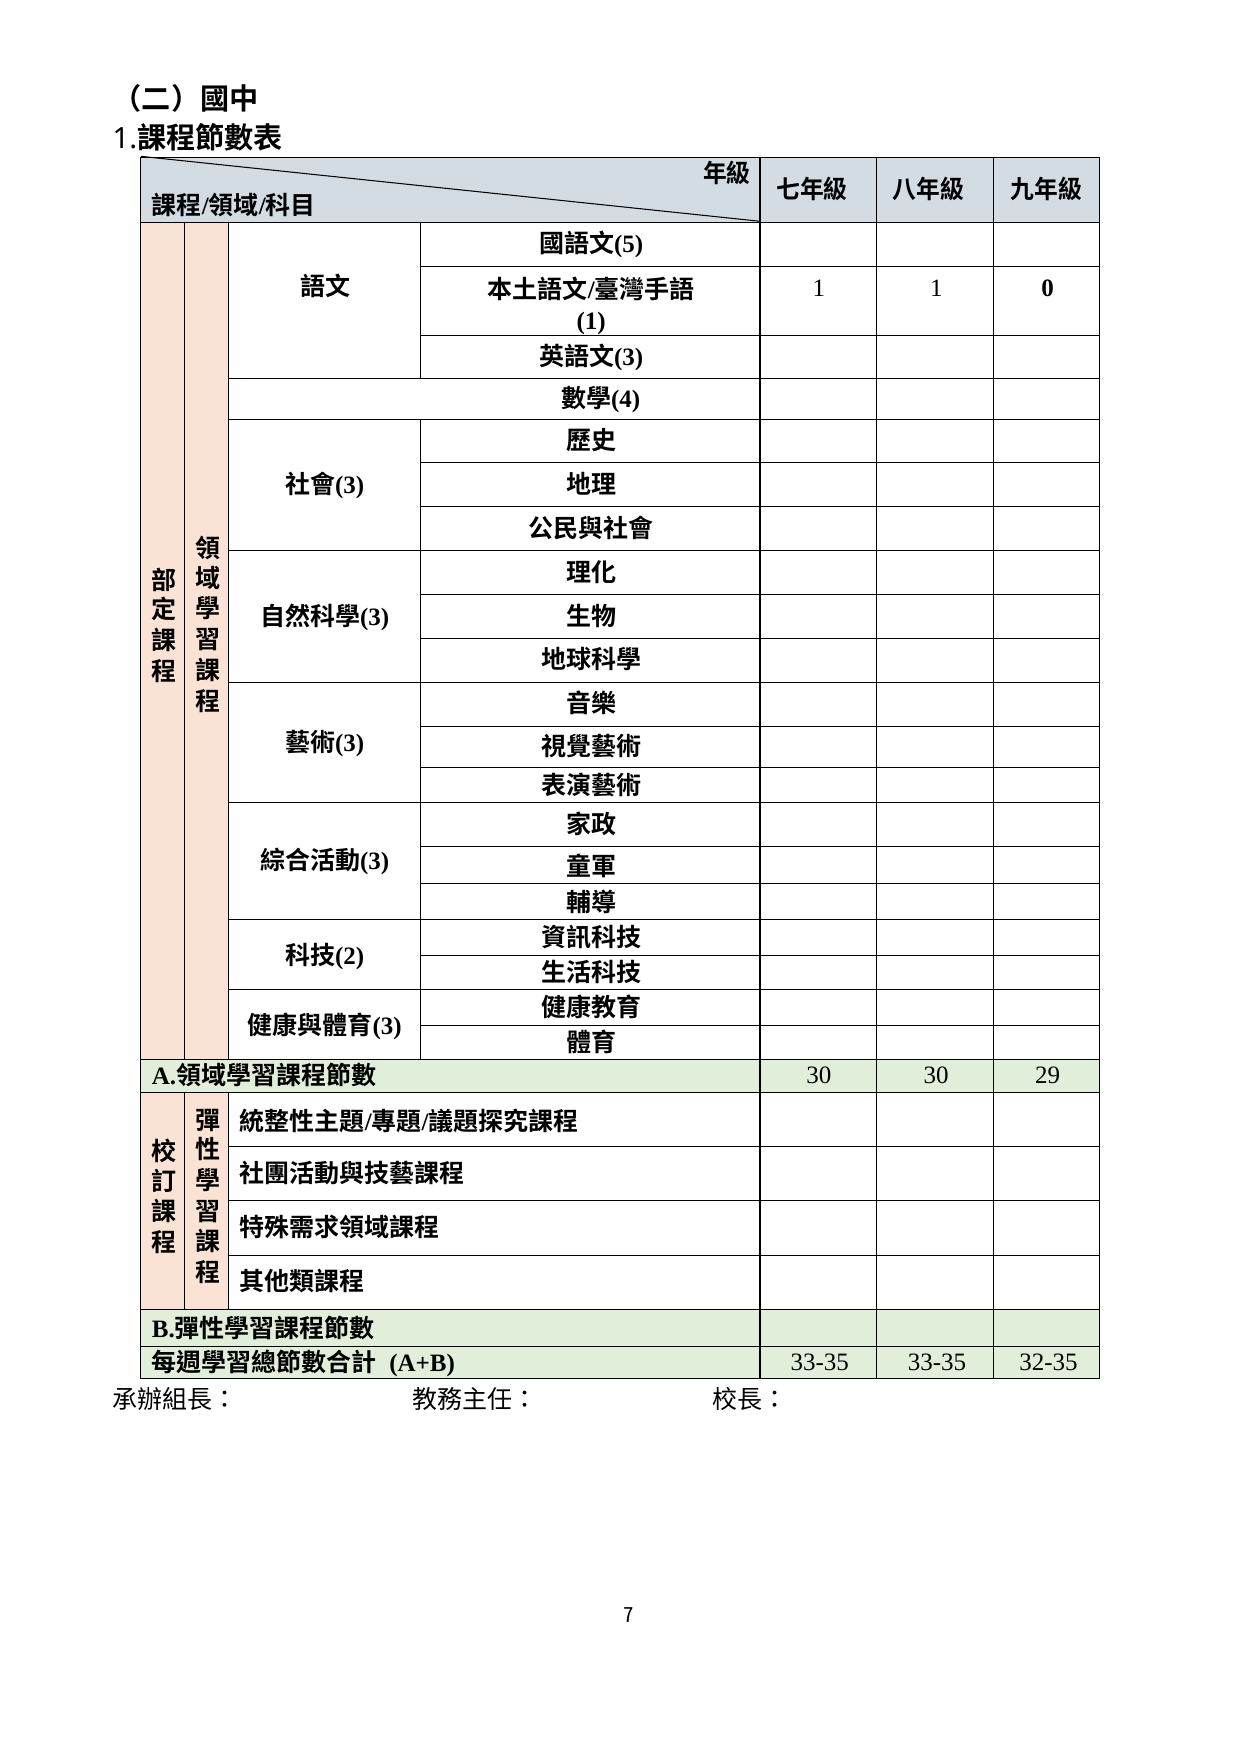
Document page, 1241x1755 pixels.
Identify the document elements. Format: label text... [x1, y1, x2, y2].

table_header 七年級 [761, 158, 876, 222]
table_cell 資訊科技 [421, 920, 759, 954]
table_cell [877, 463, 993, 506]
table_cell [877, 956, 993, 989]
table_cell [761, 727, 876, 767]
table_cell 彈性學習課程 [185, 1093, 228, 1309]
table_cell 家政 [421, 803, 759, 846]
table_cell [877, 683, 993, 726]
table_cell 綜合活動(3) [229, 803, 420, 919]
table_cell [877, 1147, 993, 1200]
table_cell [994, 1310, 1099, 1346]
table_cell [877, 507, 993, 550]
table_cell [994, 803, 1099, 846]
table_cell 1 [761, 267, 876, 335]
table_cell [761, 1147, 876, 1200]
table_cell [877, 727, 993, 767]
table_cell [994, 683, 1099, 726]
table_cell 科技(2) [229, 920, 420, 989]
table_cell 體育 [421, 1026, 759, 1059]
table_cell [761, 1201, 876, 1254]
table_cell [994, 551, 1099, 594]
table_cell [994, 1093, 1099, 1146]
table_cell 健康教育 [421, 990, 759, 1024]
table_cell 社會(3) [229, 420, 420, 550]
table_cell 數學(4) [229, 379, 759, 418]
table_cell [994, 884, 1099, 919]
table_cell 公民與社會 [421, 507, 759, 550]
table_cell [877, 768, 993, 802]
table_cell [761, 956, 876, 989]
table_cell 生物 [421, 595, 759, 638]
table_cell [761, 884, 876, 919]
table_cell [877, 803, 993, 846]
table_cell [994, 1256, 1099, 1309]
table_cell 其他類課程 [229, 1256, 759, 1309]
table_cell 33-35 [761, 1347, 876, 1378]
table_cell [994, 847, 1099, 883]
table_cell [761, 990, 876, 1024]
table_cell 部定課程 [141, 223, 184, 1059]
table_cell 33-35 [877, 1347, 993, 1378]
table_cell 國語文(5) [421, 223, 759, 266]
table_cell [994, 463, 1099, 506]
table_cell 每週學習總節數合計 (A+B) [141, 1347, 759, 1378]
table_cell 英語文(3) [421, 336, 759, 378]
table_cell 輔導 [421, 884, 759, 919]
table_cell 30 [877, 1060, 993, 1092]
table_cell [994, 420, 1099, 462]
table_cell B.彈性學習課程節數 [141, 1310, 759, 1346]
table_cell [877, 1256, 993, 1309]
table_cell [877, 379, 993, 418]
table_cell [877, 420, 993, 462]
table_cell 健康與體育(3) [229, 990, 420, 1059]
table_cell 32-35 [994, 1347, 1099, 1378]
table_cell [994, 639, 1099, 682]
table_cell [761, 803, 876, 846]
table_cell [994, 595, 1099, 638]
table_cell 音樂 [421, 683, 759, 726]
table_cell [877, 1201, 993, 1254]
table_cell [761, 551, 876, 594]
table_header 年級 課程/領域/科目 [172, 158, 759, 220]
table_cell 藝術(3) [229, 683, 420, 802]
table_cell [994, 507, 1099, 550]
table_cell 生活科技 [421, 956, 759, 989]
table_cell [877, 884, 993, 919]
table_header 九年級 [994, 158, 1099, 222]
table_header 八年級 [877, 158, 993, 222]
table_cell 視覺藝術 [421, 727, 759, 767]
table_cell 童軍 [421, 847, 759, 883]
table_cell [994, 1147, 1099, 1200]
table_cell 30 [761, 1060, 876, 1092]
table_cell 領域學習課程 [185, 223, 228, 1059]
table_cell 0 [994, 267, 1099, 335]
table_cell [994, 379, 1099, 418]
table_cell [761, 1093, 876, 1146]
table_cell [877, 551, 993, 594]
table_cell [761, 223, 876, 266]
table_cell [994, 727, 1099, 767]
table_cell A.領域學習課程節數 [141, 1060, 759, 1092]
table_cell [877, 223, 993, 266]
table_cell [761, 336, 876, 378]
table_cell 特殊需求領域課程 [229, 1201, 759, 1254]
table_cell [761, 683, 876, 726]
table_cell [994, 920, 1099, 954]
table_cell 歷史 [421, 420, 759, 462]
table_cell 1 [877, 267, 993, 335]
table_cell 29 [994, 1060, 1099, 1092]
table_cell [877, 639, 993, 682]
table_cell 地球科學 [421, 639, 759, 682]
table_cell [761, 768, 876, 802]
table_cell [761, 420, 876, 462]
table_cell [761, 1310, 876, 1346]
table_cell 表演藝術 [421, 768, 759, 802]
text 1.課程節數表 [112, 117, 1203, 157]
table_cell [994, 1201, 1099, 1254]
text 承辦組長： 教務主任： 校長： [112, 1379, 1203, 1415]
table_cell [994, 1026, 1099, 1059]
table_cell 地理 [421, 463, 759, 506]
table_cell [761, 507, 876, 550]
table_cell [761, 639, 876, 682]
table_cell [877, 1093, 993, 1146]
table_cell [761, 847, 876, 883]
table_cell [877, 1310, 993, 1346]
table_cell [877, 990, 993, 1024]
table_cell [761, 1026, 876, 1059]
table_cell [877, 847, 993, 883]
table_cell 本土語文/臺灣手語(1) [421, 267, 759, 335]
table_cell [994, 336, 1099, 378]
table_cell [761, 463, 876, 506]
table_cell 統整性主題/專題/議題探究課程 [229, 1093, 759, 1146]
table_cell 自然科學(3) [229, 551, 420, 682]
subtitle （二）國中 [112, 78, 1203, 117]
table_cell [877, 336, 993, 378]
table_cell [994, 990, 1099, 1024]
table_cell [761, 1256, 876, 1309]
table_cell [761, 379, 876, 418]
table_header 年級 課程/領域/科目 [141, 158, 752, 222]
table_cell 校訂課程 [141, 1093, 184, 1309]
table_cell [994, 956, 1099, 989]
table_cell [877, 1026, 993, 1059]
table_cell 社團活動與技藝課程 [229, 1147, 759, 1200]
table_cell 理化 [421, 551, 759, 594]
table_cell [761, 920, 876, 954]
table_cell 語文 [229, 223, 420, 378]
table_cell [877, 595, 993, 638]
table_cell [994, 768, 1099, 802]
table_cell [761, 595, 876, 638]
table_cell [994, 223, 1099, 266]
table_cell [877, 920, 993, 954]
